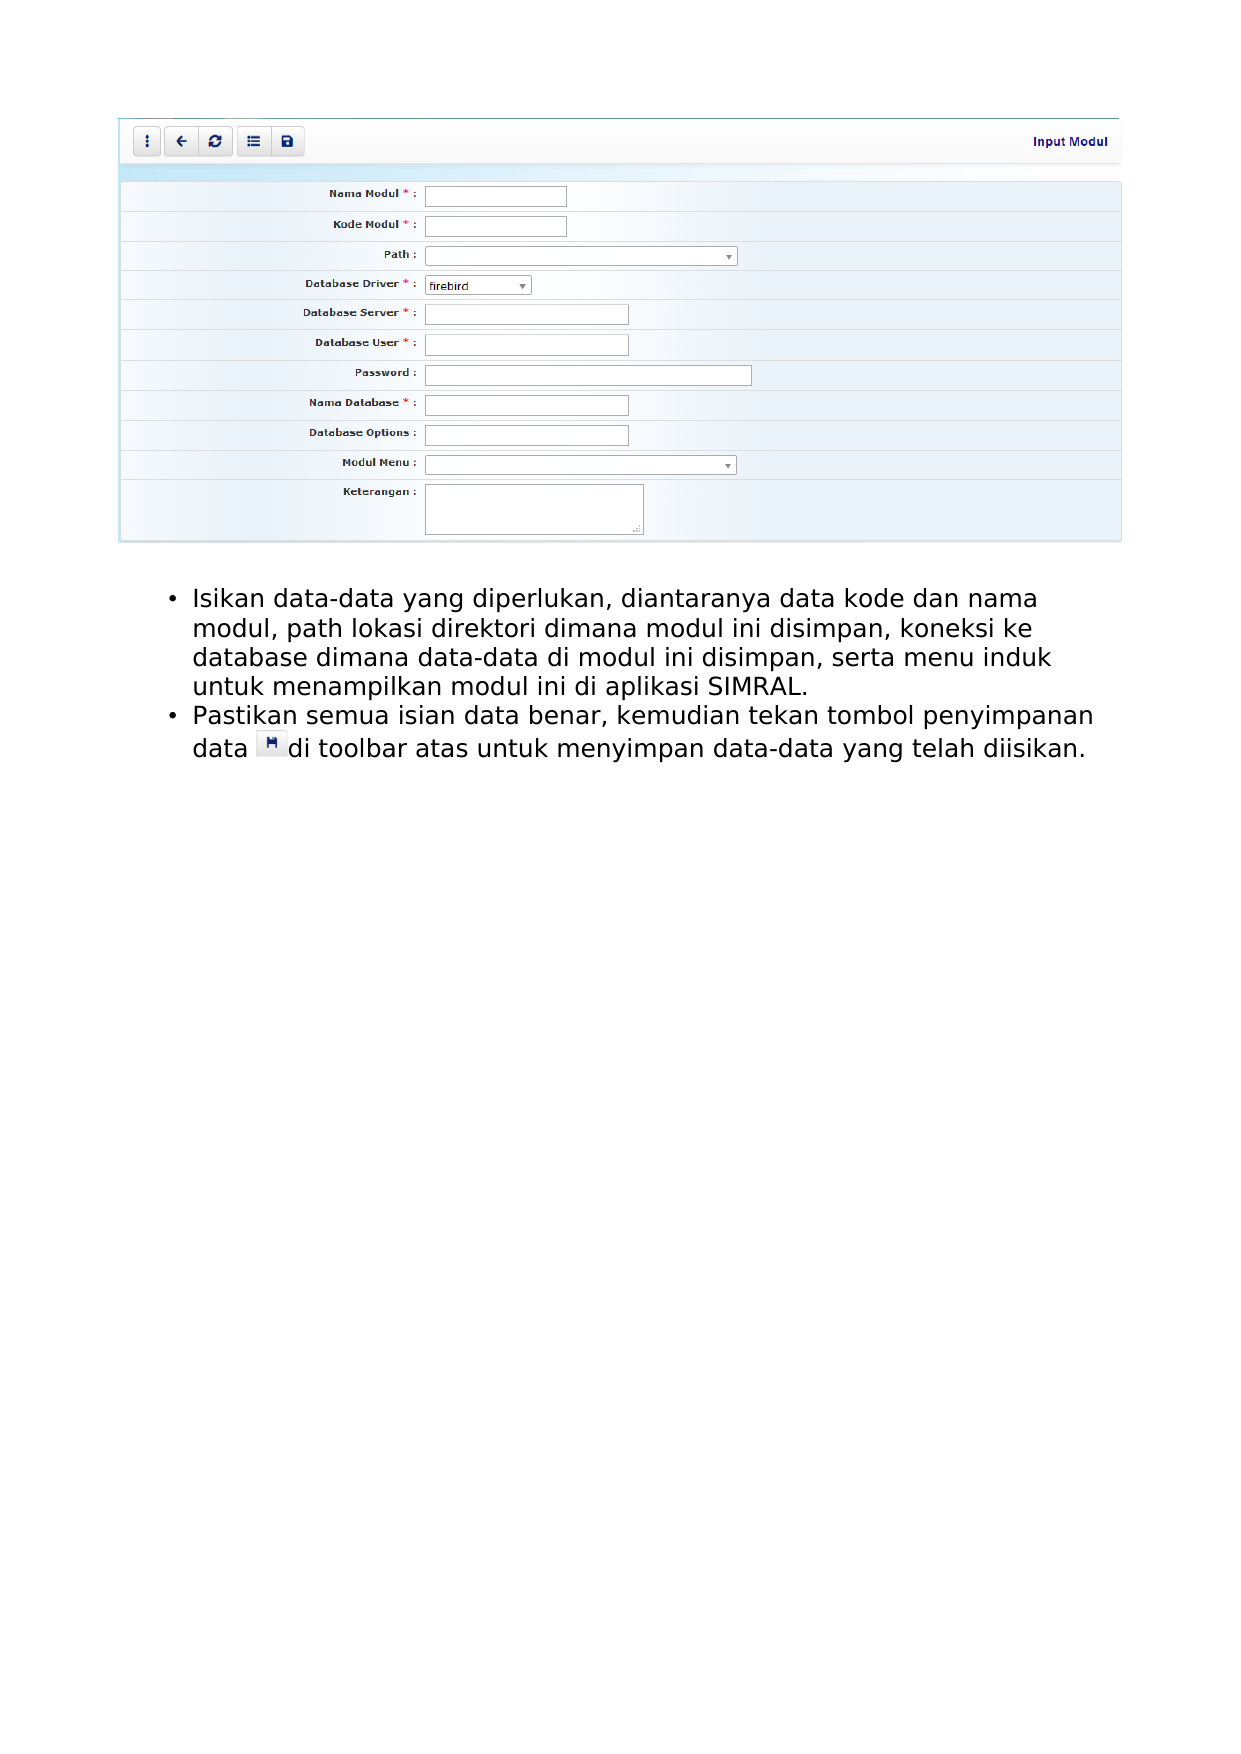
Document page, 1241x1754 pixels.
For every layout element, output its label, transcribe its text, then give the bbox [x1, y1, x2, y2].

list Pastikan semua isian data benar, kemudian tekan tombol penyimpanan data di toolbar atas untuk menyimpan data-data yang telah diisikan. [177, 701, 1122, 763]
list Isikan data-data yang diperlukan, diantaranya data kode dan nama modul, path lokasi direktori dimana modul ini disimpan, koneksi ke database dimana data-data di modul ini disimpan, serta menu induk untuk menampilkan modul ini di aplikasi SIMRAL. [177, 584, 1122, 701]
picture [118, 118, 1123, 543]
picture [256, 730, 288, 757]
